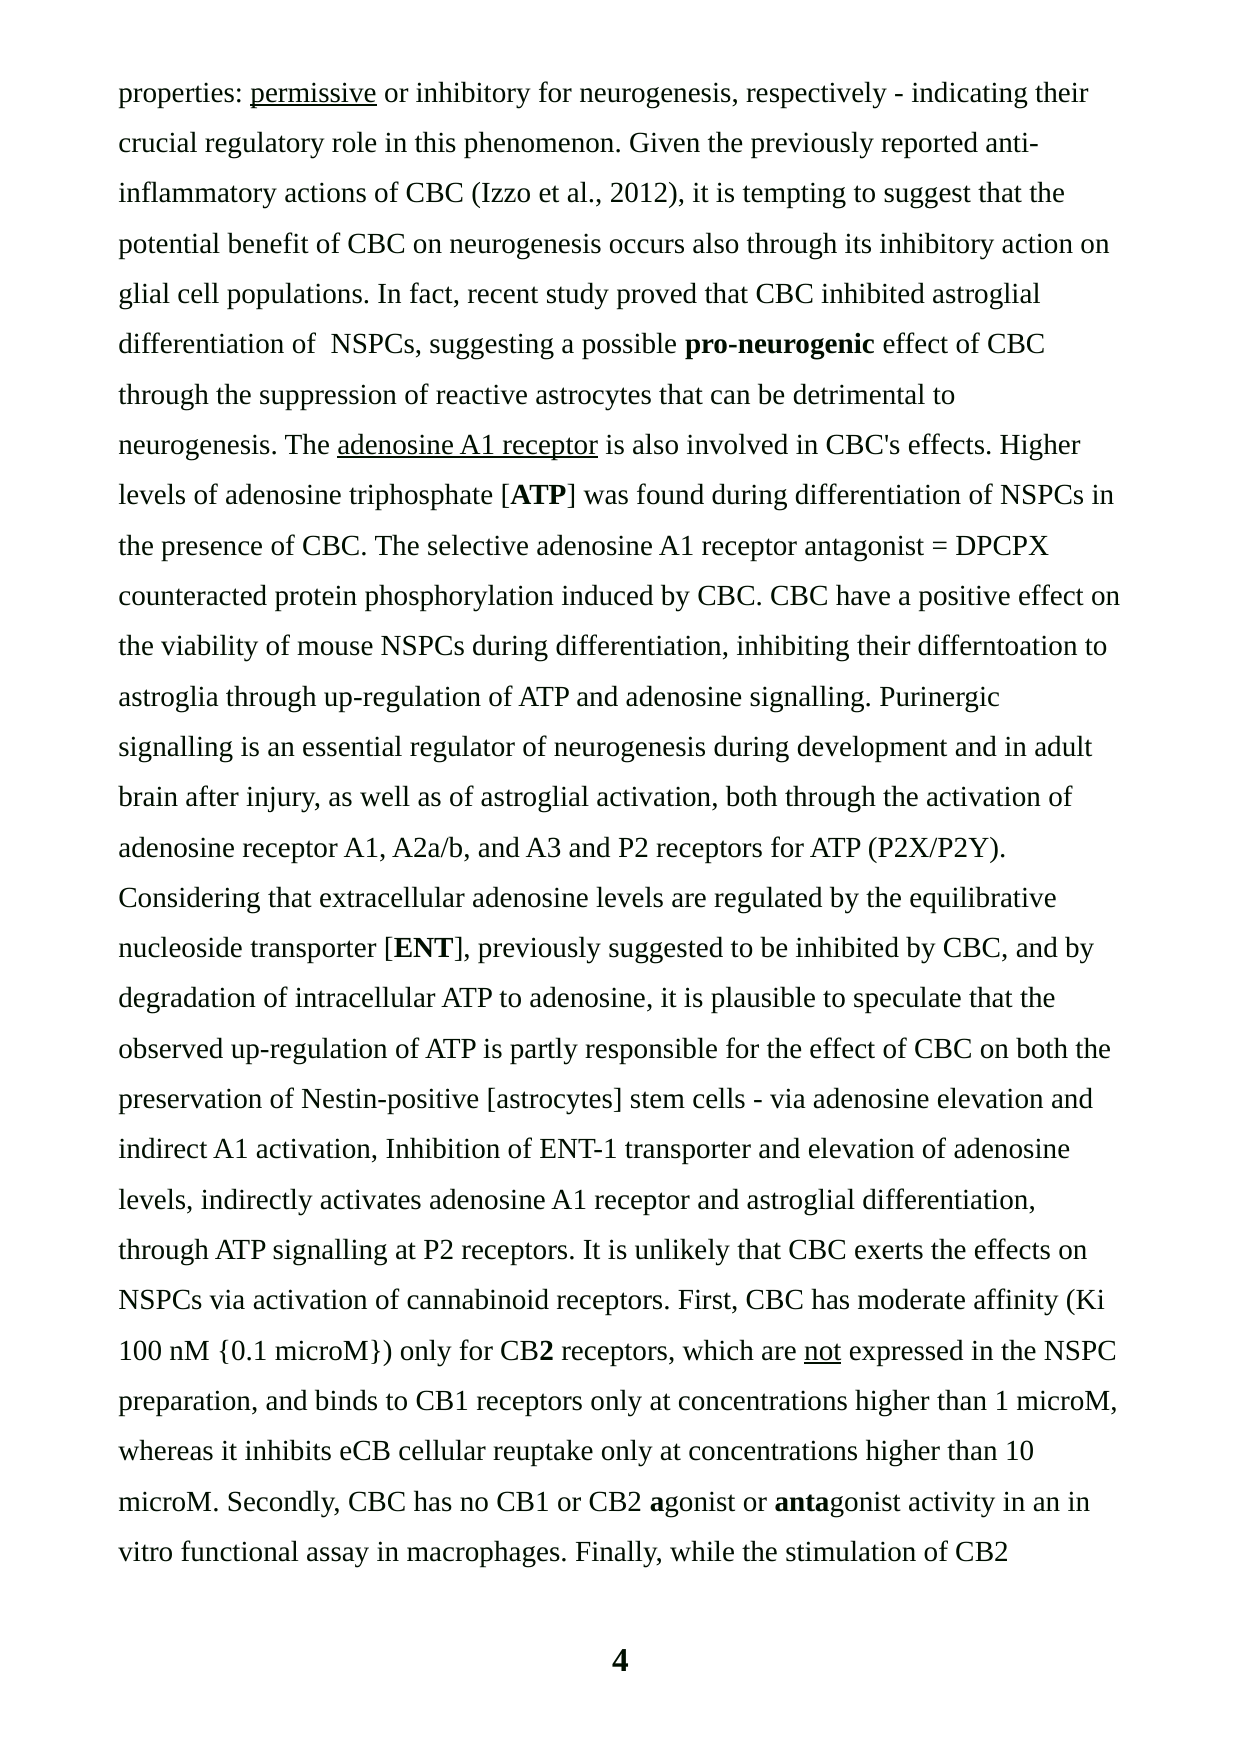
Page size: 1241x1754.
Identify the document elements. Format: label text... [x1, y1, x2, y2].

text properties: permissive or inhibitory for neurogenesis, respectively - indicating their crucial regulatory role in this phenomenon. Given the previously reported anti-inflammatory actions of CBC (Izzo et al., 2012), it is tempting to suggest that the potential benefit of CBC on neurogenesis occurs also through its inhibitory action on glial cell populations. In fact, recent study proved that CBC inhibited astroglial differentiation of NSPCs, suggesting a possible pro-neurogenic effect of CBC through the suppression of reactive astrocytes that can be detrimental to neurogenesis. The adenosine A1 receptor is also involved in CBC's effects. Higher levels of adenosine triphosphate [ATP] was found during differentiation of NSPCs in the presence of CBC. The selective adenosine A1 receptor antagonist = DPCPX counteracted protein phosphorylation induced by CBC. CBC have a positive effect on the viability of mouse NSPCs during differentiation, inhibiting their differntoation to astroglia through up-regulation of ATP and adenosine signalling. Purinergic signalling is an essential regulator of neurogenesis during development and in adult brain after injury, as well as of astroglial activation, both through the activation of adenosine receptor A1, A2a/b, and A3 and P2 receptors for ATP (P2X/P2Y). Considering that extracellular adenosine levels are regulated by the equilibrative nucleoside transporter [ENT], previously suggested to be inhibited by CBC, and by degradation of intracellular ATP to adenosine, it is plausible to speculate that the observed up-regulation of ATP is partly responsible for the effect of CBC on both the preservation of Nestin-positive [astrocytes] stem cells - via adenosine elevation and indirect A1 activation, Inhibition of ENT-1 transporter and elevation of adenosine levels, indirectly activates adenosine A1 receptor and astroglial differentiation, through ATP signalling at P2 receptors. It is unlikely that CBC exerts the effects on NSPCs via activation of cannabinoid receptors. First, CBC has moderate affinity (Ki 100 nM {0.1 microM}) only for CB2 receptors, which are not expressed in the NSPC preparation, and binds to CB1 receptors only at concentrations higher than 1 microM, whereas it inhibits eCB cellular reuptake only at concentrations higher than 10 microM. Secondly, CBC has no CB1 or CB2 agonist or antagonist activity in an in vitro functional assay in macrophages. Finally, while the stimulation of CB2 [118, 75, 1122, 1568]
